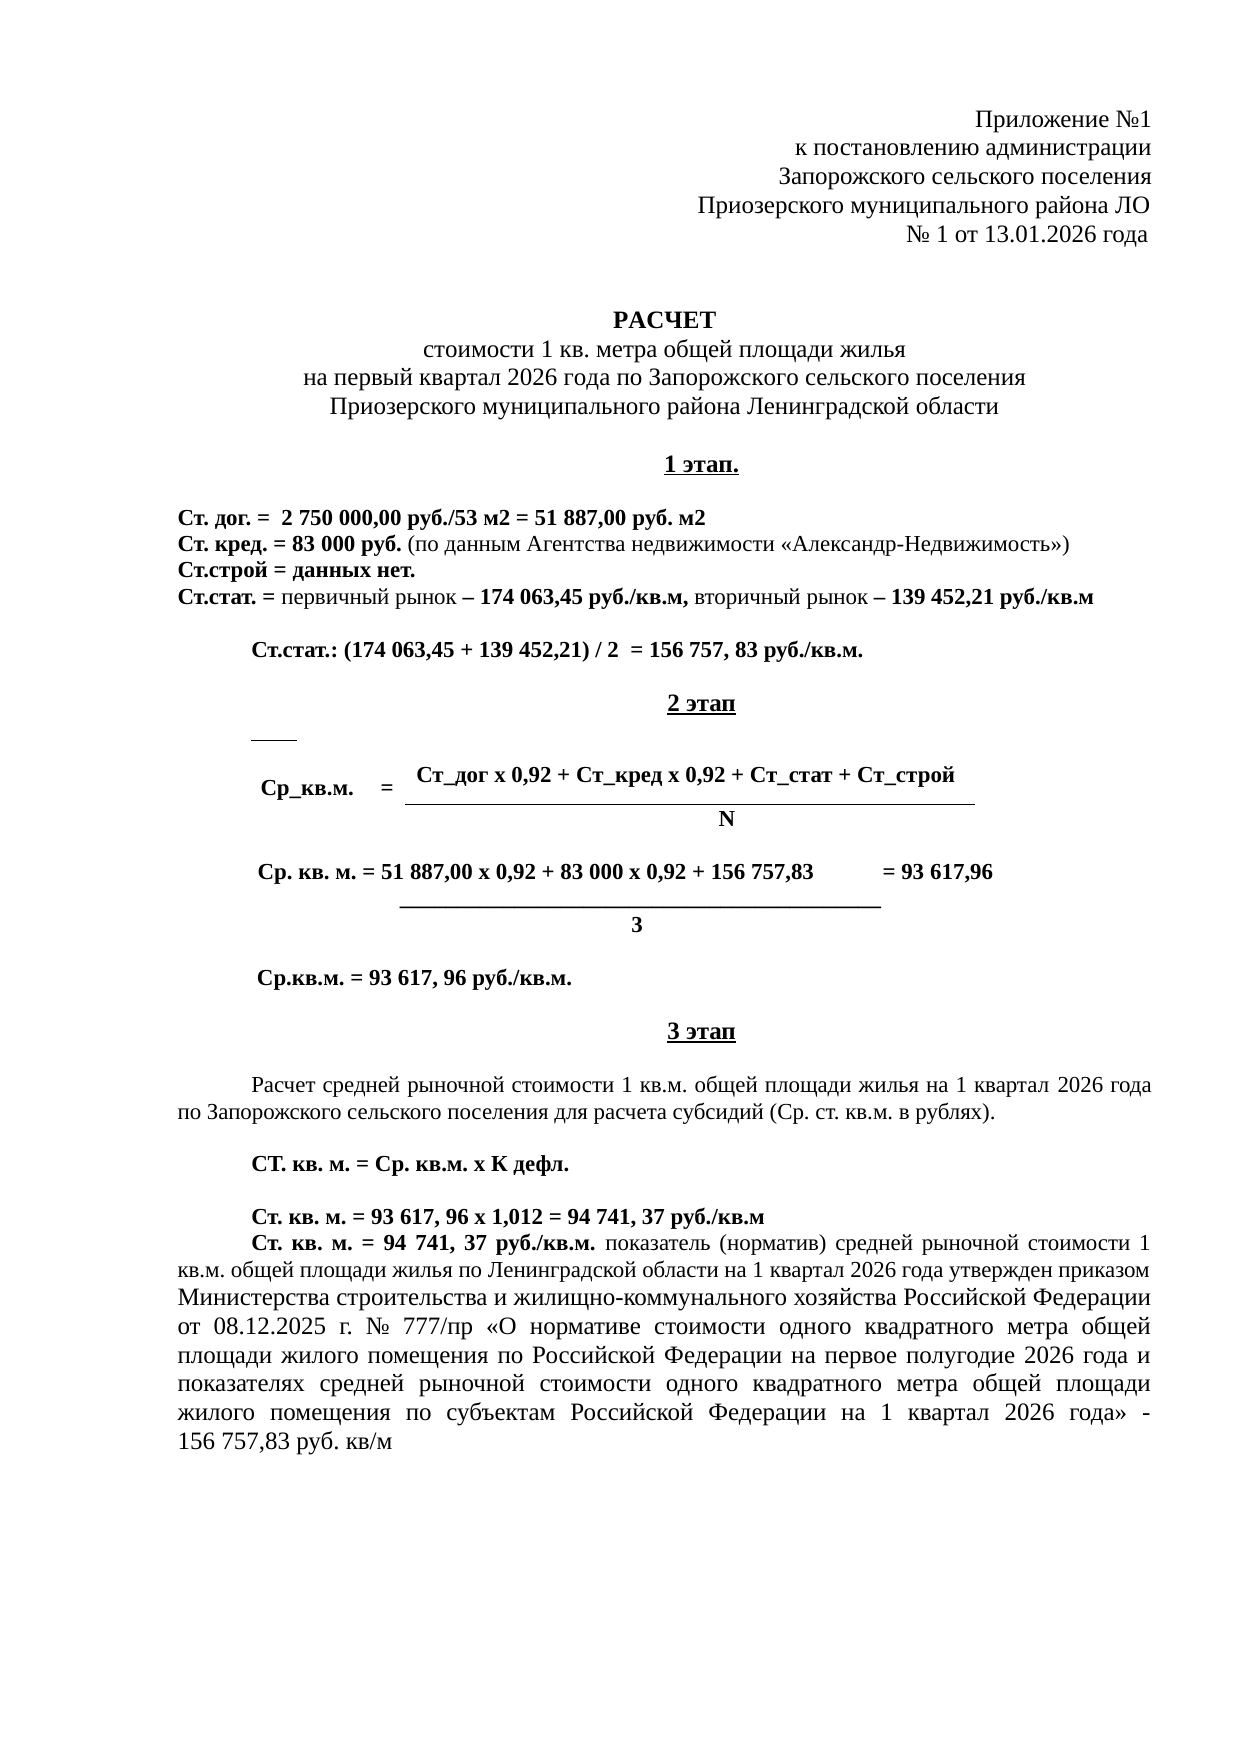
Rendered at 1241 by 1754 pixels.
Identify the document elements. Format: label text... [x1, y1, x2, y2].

text Расчет средней рыночной стоимости 1 кв.м. общей площади жилья на 1 квартал 2026 года по Запорожского сельского поселения для расчета субсидий (Ср. ст. кв.м. в рублях). [177, 1071, 1152, 1124]
text Запорожского сельского поселения [177, 161, 1152, 190]
text Приозерского муниципального района Ленинградской области [177, 391, 1152, 420]
text Приложение №1 [177, 104, 1152, 132]
text Приозерского муниципального района ЛО [177, 190, 1152, 219]
text Ст.стат. = первичный рынок – 174 063,45 руб./кв.м, вторичный рынок – 139 452,21 руб./кв.м [177, 583, 1152, 609]
text 3 [177, 911, 1152, 937]
text № 1 от 13.01.2026 года [177, 219, 1152, 247]
text Ср. кв. м. = 51 887,00 х 0,92 + 83 000 х 0,92 + 156 757,83 = 93 617,96 [177, 858, 1152, 884]
text __________________________________________ [177, 884, 1152, 911]
table_cell N [405, 805, 974, 832]
table_header Ср_кв.м. [203, 744, 369, 832]
table_header Ст_дог x 0,92 + Ст_кред x 0,92 + Ст_стат + Ст_строй [405, 744, 974, 804]
text Ст. кв. м. = 93 617, 96 х 1,012 = 94 741, 37 руб./кв.м [177, 1203, 1152, 1229]
text 3 этап [177, 1016, 1152, 1045]
text Ст. кред. = 83 000 руб. (по данным Агентства недвижимости «Александр-Недвижимость») [177, 530, 1152, 557]
text 1 этап. [177, 449, 1152, 477]
text Ст.стат.: (174 063,45 + 139 452,21) / 2 = 156 757, 83 руб./кв.м. [177, 636, 1152, 662]
text РАСЧЕТ [177, 305, 1152, 334]
text стоимости 1 кв. метра общей площади жилья [177, 334, 1152, 362]
text СТ. кв. м. = Ср. кв.м. х К дефл. [177, 1150, 1152, 1177]
text 2 этап [177, 688, 1152, 717]
text Ст. дог. = 2 750 000,00 руб./53 м2 = 51 887,00 руб. м2 [177, 504, 1152, 530]
table_header = [369, 744, 405, 832]
text на первый квартал 2026 года по Запорожского сельского поселения [177, 362, 1152, 391]
text к постановлению администрации [177, 132, 1152, 161]
text Ср.кв.м. = 93 617, 96 руб./кв.м. [177, 963, 1152, 990]
text Ст.строй = данных нет. [177, 557, 1152, 583]
text Ст. кв. м. = 94 741, 37 руб./кв.м. показатель (норматив) средней рыночной стоимости 1 кв.м. общей площади жилья по Ленинградской области на 1 квартал 2026 года утвержден приказом Министерства строительства и жилищно-коммунального хозяйства Российской Федерации от 08.12.2025 г. № 777/пр «О нормативе стоимости одного квадратного метра общей площади жилого помещения по Российской Федерации на первое полугодие 2026 года и показателях средней рыночной стоимости одного квадратного метра общей площади жилого помещения по субъектам Российской Федерации на 1 квартал 2026 года» - 156 757,83 руб. кв/м [177, 1229, 1152, 1455]
